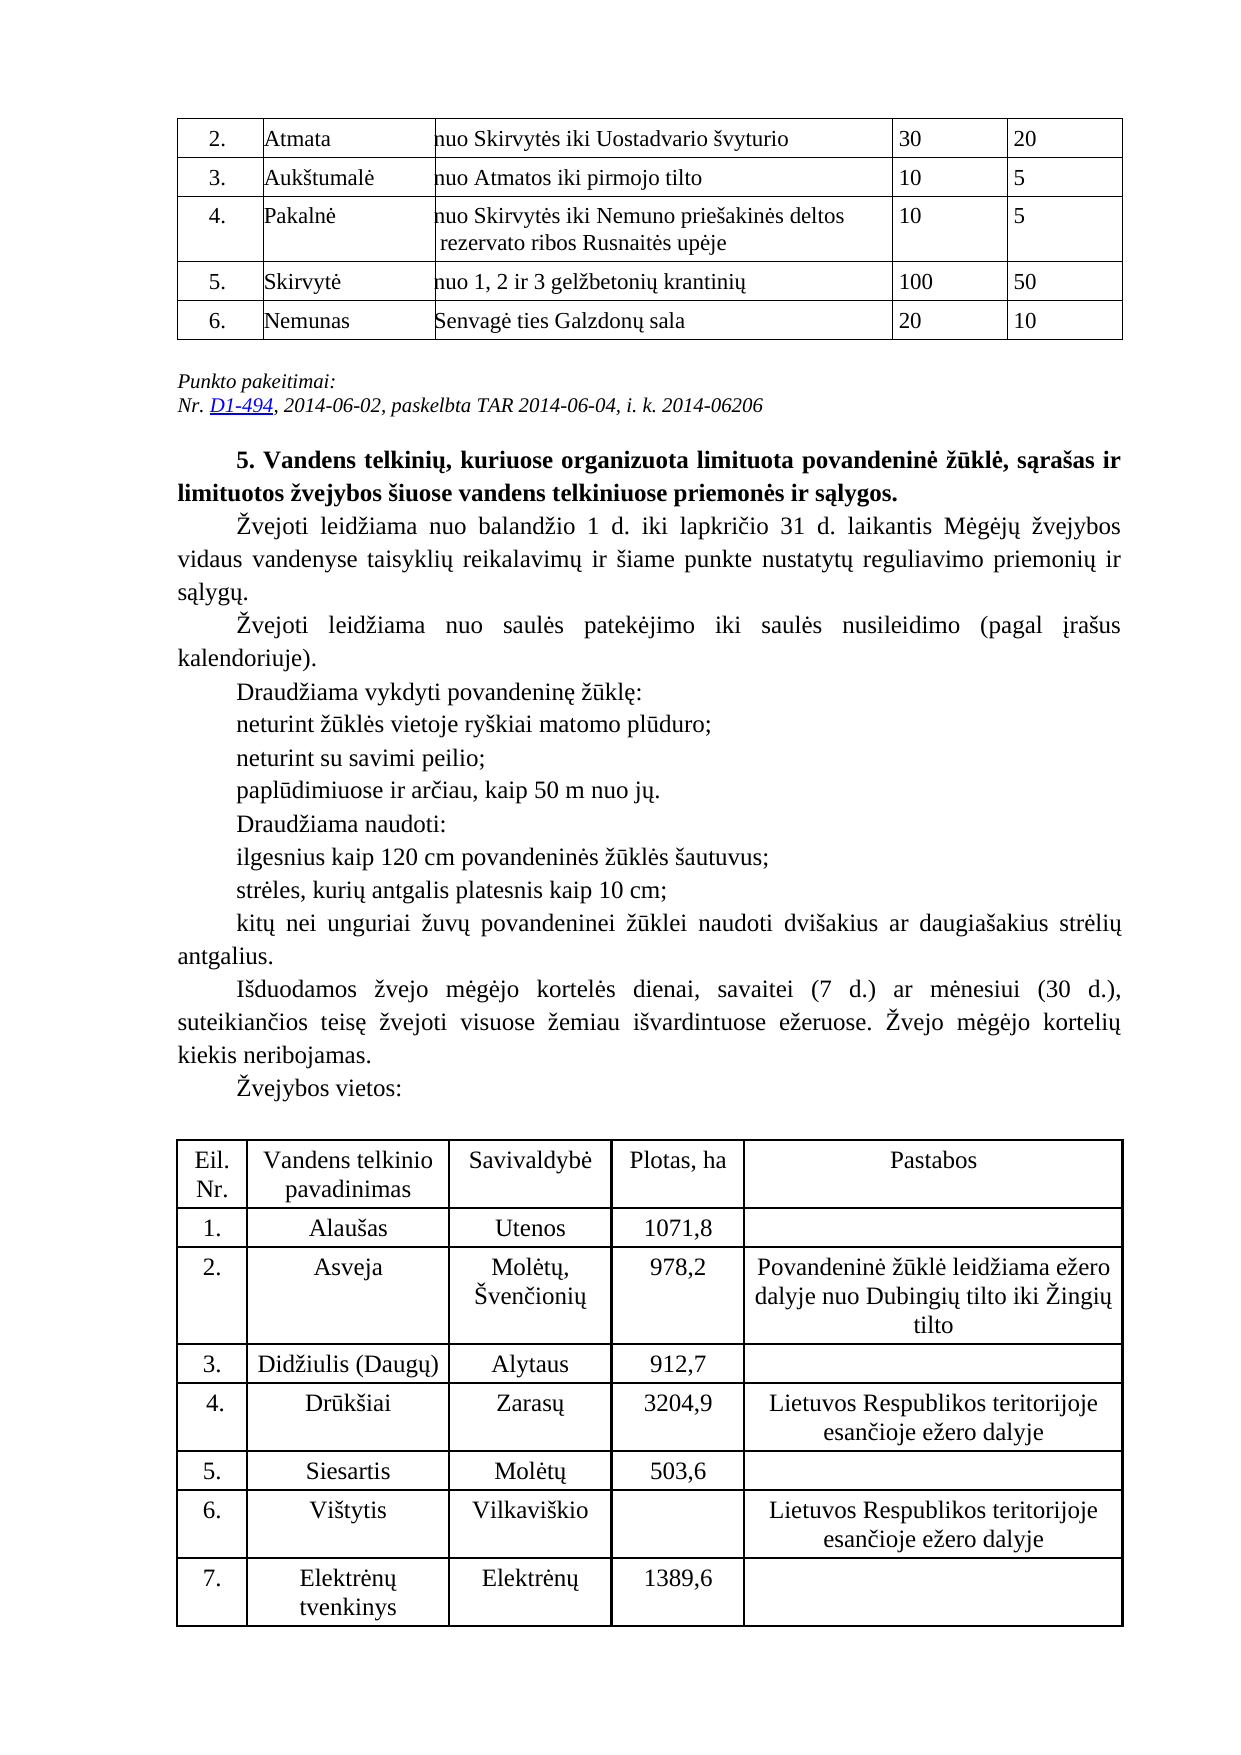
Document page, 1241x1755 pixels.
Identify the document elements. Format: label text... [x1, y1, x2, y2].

table_cell Alytaus [450, 1345, 610, 1382]
text paplūdimiuose ir arčiau, kaip 50 m nuo jų. [177, 776, 1122, 804]
table_cell 1071,8 [613, 1209, 743, 1246]
table_cell Skirvytė [264, 262, 435, 300]
table_cell 912,7 [613, 1345, 743, 1382]
table_cell [745, 1452, 1121, 1489]
table_cell Siesartis [248, 1452, 448, 1489]
table_cell Drūkšiai [248, 1384, 448, 1450]
table_cell Elektrėnų [450, 1559, 610, 1625]
table_cell Nemunas [264, 301, 435, 339]
table_cell 5 [1008, 158, 1122, 196]
table_cell 6. [178, 301, 263, 339]
table_cell 3. [178, 158, 263, 196]
table_cell Utenos [450, 1209, 610, 1246]
table_cell Alaušas [248, 1209, 448, 1246]
text Punkto pakeitimai: [177, 368, 1122, 393]
table_cell 20 [893, 301, 1007, 339]
table_cell 2. [178, 1248, 246, 1343]
table_cell [745, 1559, 1121, 1625]
text Žvejybos vietos: [236, 1073, 1122, 1102]
text strėles, kurių antgalis platesnis kaip 10 cm; [177, 875, 1122, 903]
table_cell 3204,9 [613, 1384, 743, 1450]
table_header Plotas, ha [613, 1141, 743, 1207]
table_cell Lietuvos Respublikos teritorijoje esančioje ežero dalyje [745, 1491, 1121, 1557]
table_cell 5. [178, 1452, 246, 1489]
table_cell [745, 1345, 1121, 1382]
text 5. Vandens telkinių, kuriuose organizuota limituota povandeninė žūklė, sąrašas ir limituotos žvejybos šiuose vandens telkiniuose priemonės ir sąlygos. [177, 445, 1122, 507]
text Žvejoti leidžiama nuo balandžio 1 d. iki lapkričio 31 d. laikantis Mėgėjų žvejybos vidaus vandenyse taisyklių reikalavimų ir šiame punkte nustatytų reguliavimo priemonių ir sąlygų. [177, 511, 1122, 606]
table_cell 4. [178, 197, 263, 261]
table_cell nuo Skirvytės iki Uostadvario švyturio [436, 119, 892, 157]
table_cell Pakalnė [264, 197, 435, 261]
table_cell nuo 1, 2 ir 3 gelžbetonių krantinių [436, 262, 892, 300]
table_cell [613, 1491, 743, 1557]
table_cell Vilkaviškio [450, 1491, 610, 1557]
table_cell 5 [1008, 197, 1122, 261]
table_header Eil. Nr. [178, 1141, 246, 1207]
text Žvejoti leidžiama nuo saulės patekėjimo iki saulės nusileidimo (pagal įrašus kalendoriuje). [177, 611, 1122, 672]
text kitų nei unguriai žuvų povandeninei žūklei naudoti dvišakius ar daugiašakius strėlių antgalius. [177, 908, 1122, 969]
table_cell Didžiulis (Daugų) [248, 1345, 448, 1382]
table_header Savivaldybė [450, 1141, 610, 1207]
table_cell nuo Atmatos iki pirmojo tilto [436, 158, 892, 196]
table_cell Molėtų, Švenčionių [450, 1248, 610, 1343]
table_cell Povandeninė žūklė leidžiama ežero dalyje nuo Dubingių tilto iki Žingių tilto [745, 1248, 1121, 1343]
table_cell 10 [1008, 301, 1122, 339]
table_cell Senvagė ties Galzdonų sala [436, 301, 892, 339]
table_cell 6. [178, 1491, 246, 1557]
table_cell 50 [1008, 262, 1122, 300]
table_header Vandens telkinio pavadinimas [248, 1141, 448, 1207]
table_cell Lietuvos Respublikos teritorijoje esančioje ežero dalyje [745, 1384, 1121, 1450]
text neturint su savimi peilio; [177, 743, 1122, 771]
text ilgesnius kaip 120 cm povandeninės žūklės šautuvus; [177, 842, 1122, 870]
table_cell 30 [893, 119, 1007, 157]
text Draudžiama vykdyti povandeninę žūklę: [177, 677, 1122, 705]
table_cell Atmata [264, 119, 435, 157]
table_cell 10 [893, 197, 1007, 261]
table_cell 7. [178, 1559, 246, 1625]
table_cell Elektrėnų tvenkinys [248, 1559, 448, 1625]
table_cell 20 [1008, 119, 1122, 157]
table_cell Zarasų [450, 1384, 610, 1450]
table_cell 3. [178, 1345, 246, 1382]
table_header Pastabos [745, 1141, 1121, 1207]
table_cell 503,6 [613, 1452, 743, 1489]
table_cell nuo Skirvytės iki Nemuno priešakinės deltos rezervato ribos Rusnaitės upėje [436, 197, 892, 261]
table_cell 5. [178, 262, 263, 300]
text neturint žūklės vietoje ryškiai matomo plūduro; [177, 709, 1122, 738]
text Išduodamos žvejo mėgėjo kortelės dienai, savaitei (7 d.) ar mėnesiui (30 d.), suteikiančios teisę žvejoti visuose žemiau išvardintuose ežeruose. Žvejo mėgėjo kortelių kiekis neribojamas. [177, 974, 1122, 1068]
table_cell 10 [893, 158, 1007, 196]
table_cell 1389,6 [613, 1559, 743, 1625]
table_cell 2. [178, 119, 263, 157]
table_cell 1. [178, 1209, 246, 1246]
table_cell 978,2 [613, 1248, 743, 1343]
table_cell 4. [178, 1384, 246, 1450]
table_cell Vištytis [248, 1491, 448, 1557]
table_cell Aukštumalė [264, 158, 435, 196]
table_cell Asveja [248, 1248, 448, 1343]
text Nr. D1-494, 2014-06-02, paskelbta TAR 2014-06-04, i. k. 2014-06206 [177, 393, 1122, 417]
table_cell Molėtų [450, 1452, 610, 1489]
table_cell [745, 1209, 1121, 1246]
table_cell 100 [893, 262, 1007, 300]
text Draudžiama naudoti: [177, 809, 1122, 837]
